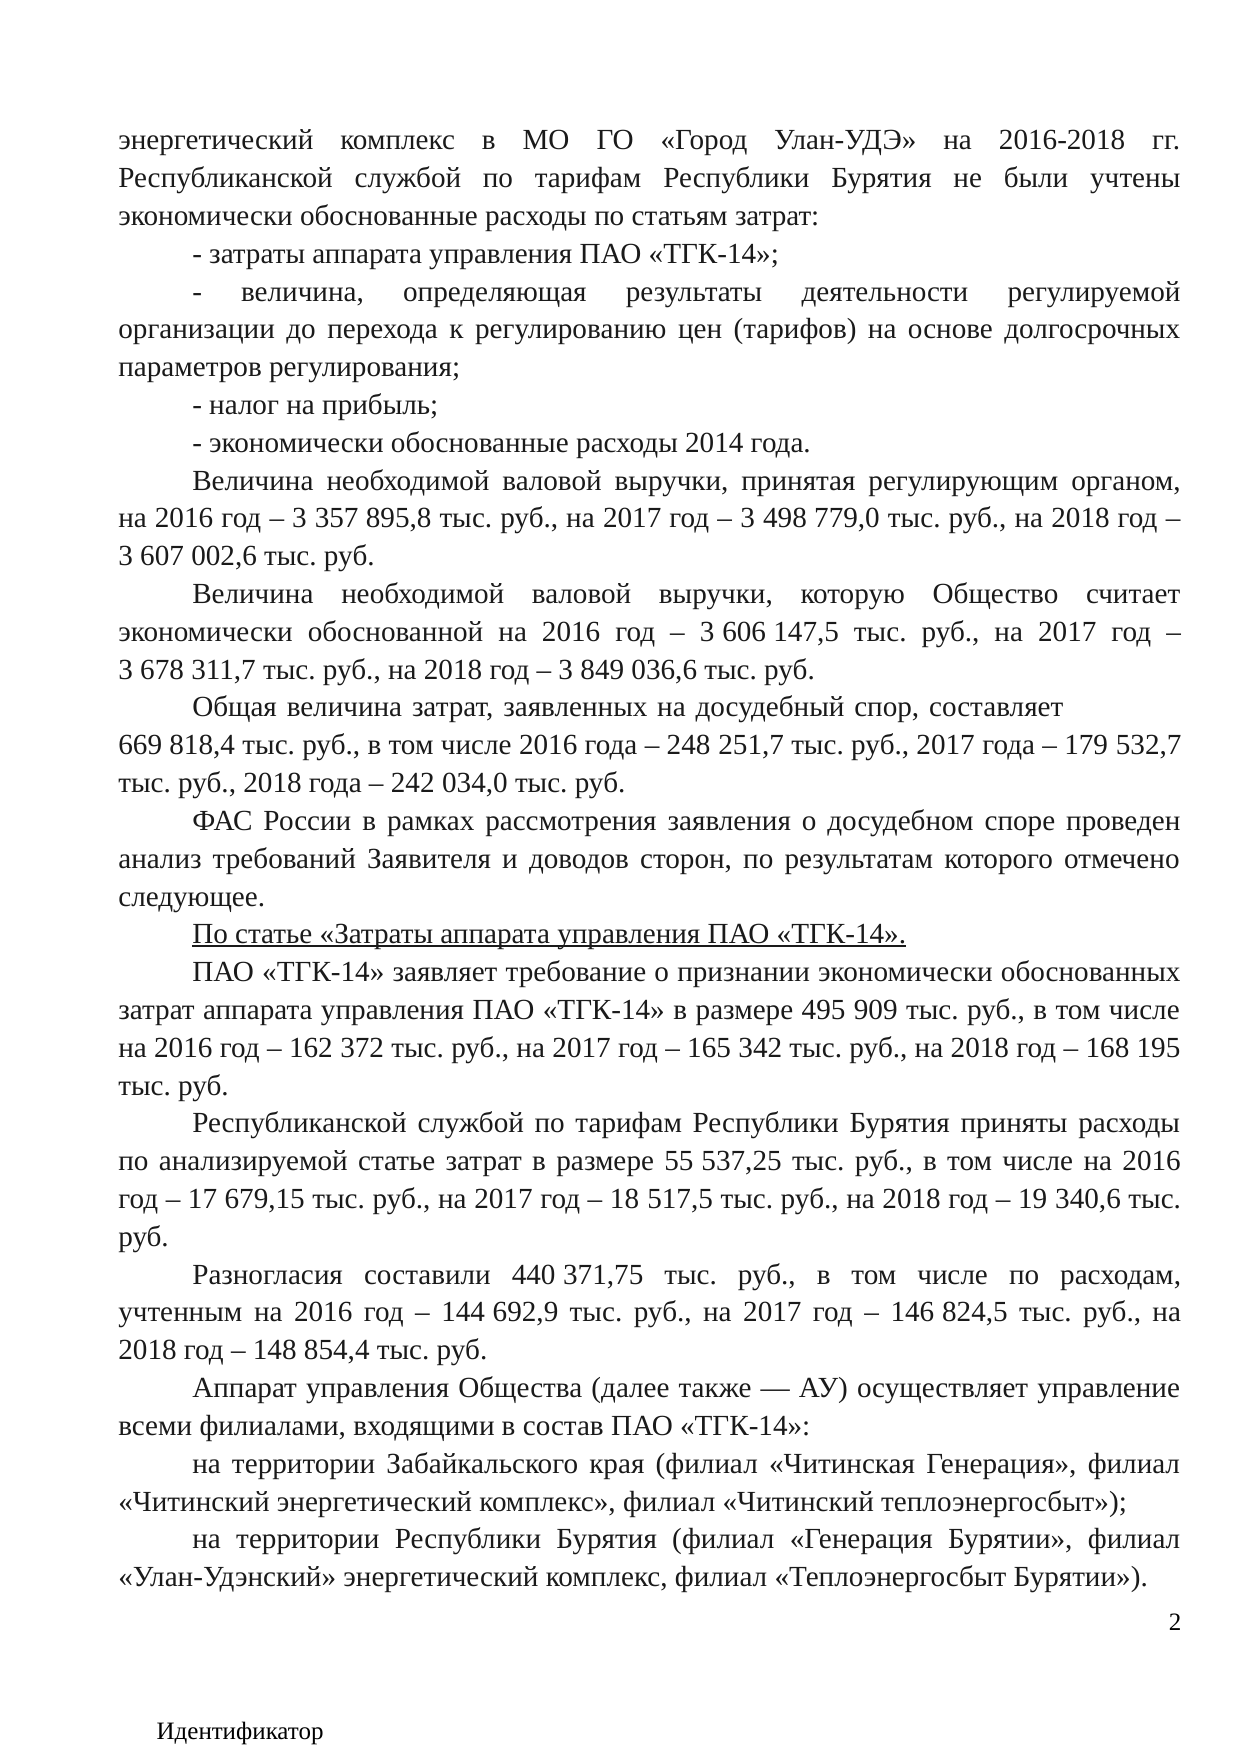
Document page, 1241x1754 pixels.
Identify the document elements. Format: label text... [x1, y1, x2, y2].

text - налог на прибыль; [118, 383, 1181, 421]
text Общая величина затрат, заявленных на досудебный спор, составляет 669 818,4 тыс. руб., в том числе 2016 года – 248 251,7 тыс. руб., 2017 года – 179 532,7 тыс. руб., 2018 года – 242 034,0 тыс. руб. [118, 685, 1181, 799]
text Аппарат управления Общества (далее также — АУ) осуществляет управление всеми филиалами, входящими в состав ПАО «ТГК-14»: [118, 1366, 1181, 1442]
text Республиканской службой по тарифам Республики Бурятия приняты расходы по анализируемой статье затрат в размере 55 537,25 тыс. руб., в том числе на 2016 год – 17 679,15 тыс. руб., на 2017 год – 18 517,5 тыс. руб., на 2018 год – 19 340,6 тыс. руб. [118, 1101, 1181, 1252]
text на территории Республики Бурятия (филиал «Генерация Бурятии», филиал «Улан-Удэнский» энергетический комплекс, филиал «Теплоэнергосбыт Бурятии»). [118, 1517, 1181, 1593]
text По статье «Затраты аппарата управления ПАО «ТГК-14». [118, 912, 1181, 950]
text Величина необходимой валовой выручки, принятая регулирующим органом, на 2016 год – 3 357 895,8 тыс. руб., на 2017 год – 3 498 779,0 тыс. руб., на 2018 год – 3 607 002,6 тыс. руб. [118, 458, 1181, 572]
text - экономически обоснованные расходы 2014 года. [118, 421, 1181, 458]
text - величина, определяющая результаты деятельности регулируемой организации до перехода к регулированию цен (тарифов) на основе долгосрочных параметров регулирования; [118, 269, 1181, 383]
text - затраты аппарата управления ПАО «ТГК-14»; [118, 232, 1181, 269]
text ПАО «ТГК-14» заявляет требование о признании экономически обоснованных затрат аппарата управления ПАО «ТГК-14» в размере 495 909 тыс. руб., в том числе на 2016 год – 162 372 тыс. руб., на 2017 год – 165 342 тыс. руб., на 2018 год – 168 195 тыс. руб. [118, 950, 1181, 1101]
text на территории Забайкальского края (филиал «Читинская Генерация», филиал «Читинский энергетический комплекс», филиал «Читинский теплоэнергосбыт»); [118, 1442, 1181, 1517]
text Величина необходимой валовой выручки, которую Общество считает экономически обоснованной на 2016 год – 3 606 147,5 тыс. руб., на 2017 год – 3 678 311,7 тыс. руб., на 2018 год – 3 849 036,6 тыс. руб. [118, 572, 1181, 685]
text Разногласия составили 440 371,75 тыс. руб., в том числе по расходам, учтенным на 2016 год – 144 692,9 тыс. руб., на 2017 год – 146 824,5 тыс. руб., на 2018 год – 148 854,4 тыс. руб. [118, 1252, 1181, 1366]
text энергетический комплекс в МО ГО «Город Улан-УДЭ» на 2016-2018 гг. Республиканской службой по тарифам Республики Бурятия не были учтены экономически обоснованные расходы по статьям затрат: [118, 118, 1181, 232]
text ФАС России в рамках рассмотрения заявления о досудебном споре проведен анализ требований Заявителя и доводов сторон, по результатам которого отмечено следующее. [118, 799, 1181, 912]
